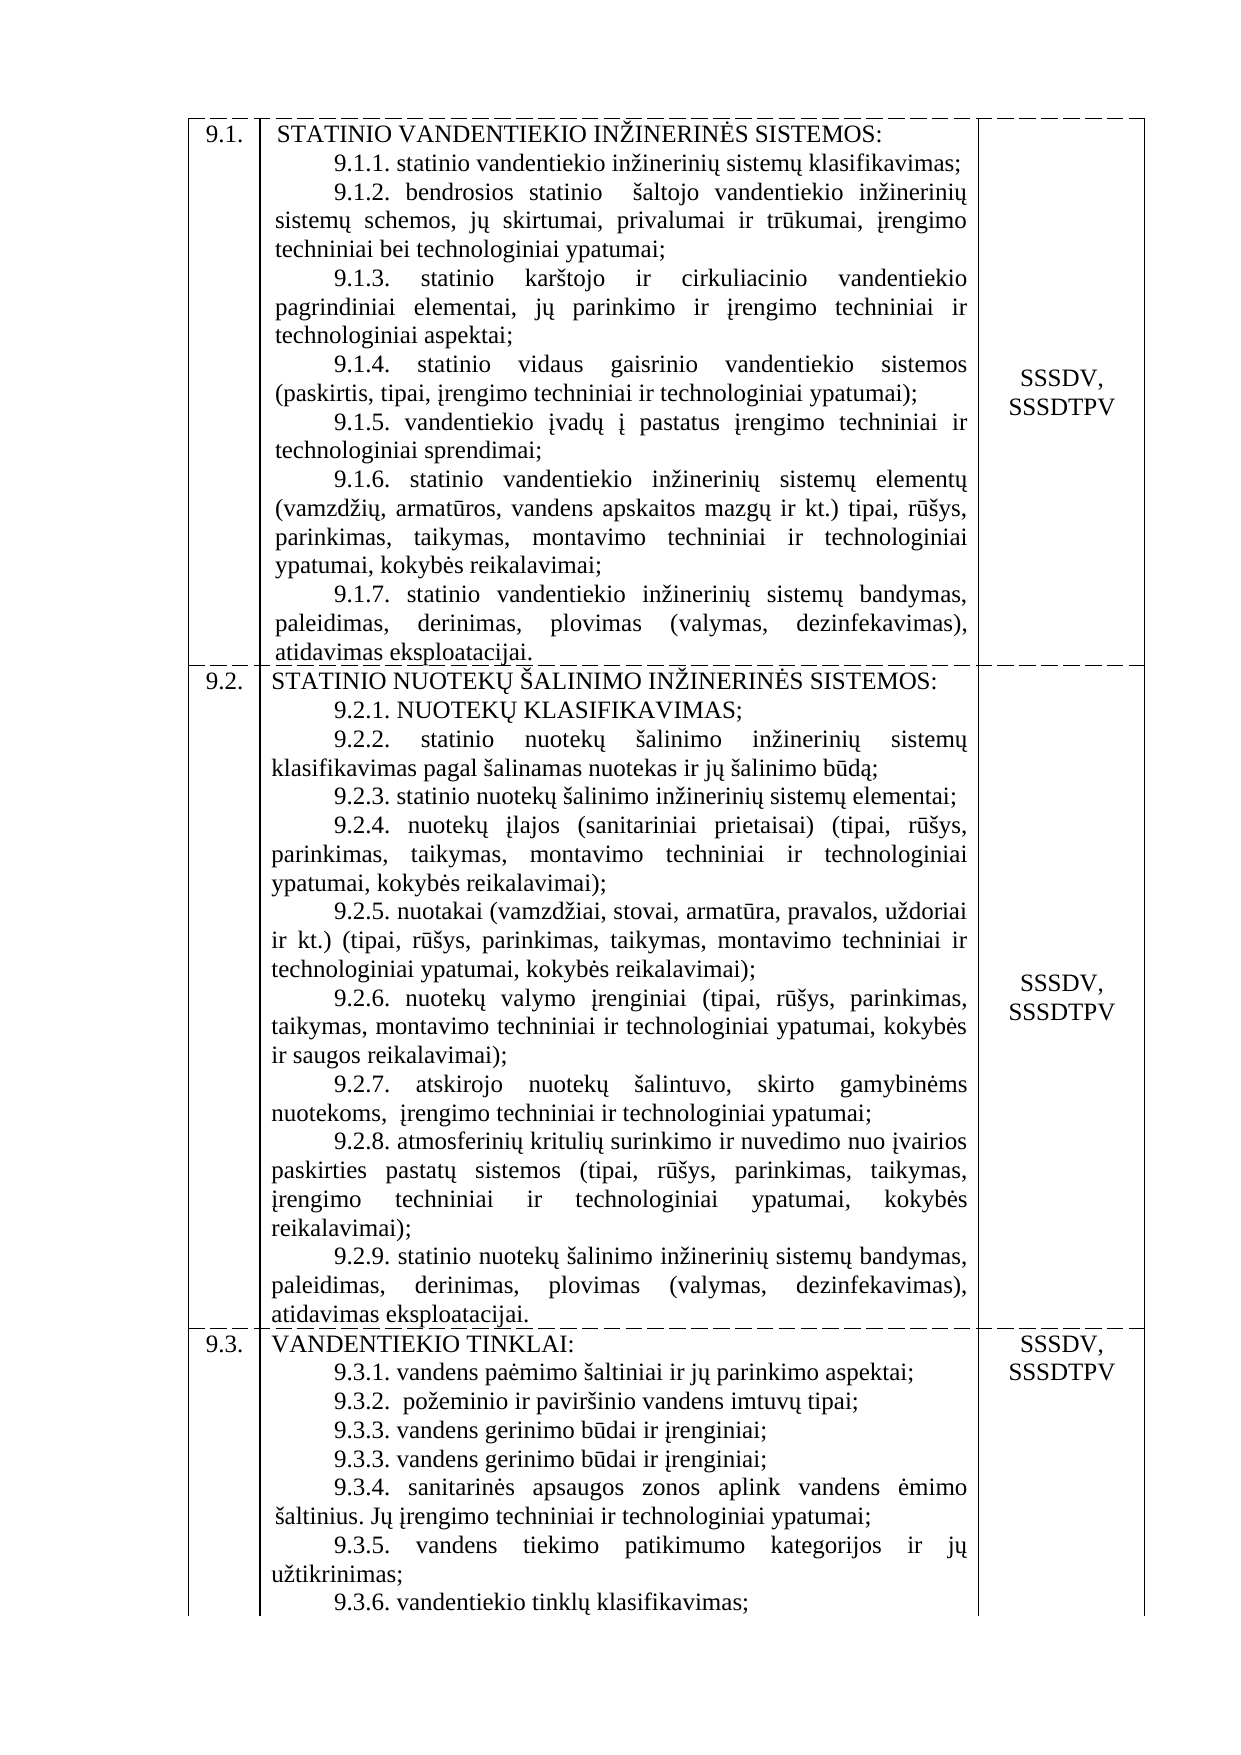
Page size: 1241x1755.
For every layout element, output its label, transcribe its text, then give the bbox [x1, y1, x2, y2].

table_cell 9.2. [189, 665, 259, 1328]
table_cell SSSDV, SSSDTPV [979, 118, 1144, 665]
table_cell 9.1. [189, 118, 259, 665]
table_cell VANDENTIEKIO TINKLAI: 9.3.1. vandens paėmimo šaltiniai ir jų parinkimo aspektai; 9.3.2. požeminio ir paviršinio vandens imtuvų tipai; 9.3.3. vandens gerinimo būdai ir įrenginiai; 9.3.3. vandens gerinimo būdai ir įrenginiai; 9.3.4. sanitarinės apsaugos zonos aplink vandens ėmimo šaltinius. Jų įrengimo techniniai ir technologiniai ypatumai; 9.3.5. vandens tiekimo patikimumo kategorijos ir jų užtikrinimas; 9.3.6. vandentiekio tinklų klasifikavimas; [261, 1328, 978, 1616]
table_cell SSSDV, SSSDTPV [979, 665, 1144, 1328]
table_cell SSSDV, SSSDTPV [979, 1328, 1144, 1616]
table_cell 9.3. [189, 1328, 259, 1616]
table_cell STATINIO NUOTEKŲ ŠALINIMO INŽINERINĖS SISTEMOS: 9.2.1. nuotekų klasifikavimas; 9.2.2. statinio nuotekų šalinimo inžinerinių sistemų klasifikavimas pagal šalinamas nuotekas ir jų šalinimo būdą; 9.2.3. statinio nuotekų šalinimo inžinerinių sistemų elementai; 9.2.4. nuotekų įlajos (sanitariniai prietaisai) (tipai, rūšys, parinkimas, taikymas, montavimo techniniai ir technologiniai ypatumai, kokybės reikalavimai); 9.2.5. nuotakai (vamzdžiai, stovai, armatūra, pravalos, uždoriai ir kt.) (tipai, rūšys, parinkimas, taikymas, montavimo techniniai ir technologiniai ypatumai, kokybės reikalavimai); 9.2.6. nuotekų valymo įrenginiai (tipai, rūšys, parinkimas, taikymas, montavimo techniniai ir technologiniai ypatumai, kokybės ir saugos reikalavimai); 9.2.7. atskirojo nuotekų šalintuvo, skirto gamybinėms nuotekoms, įrengimo techniniai ir technologiniai ypatumai; 9.2.8. atmosferinių kritulių surinkimo ir nuvedimo nuo įvairios paskirties pastatų sistemos (tipai, rūšys, parinkimas, taikymas, įrengimo techniniai ir technologiniai ypatumai, kokybės reikalavimai); 9.2.9. statinio nuotekų šalinimo inžinerinių sistemų bandymas, paleidimas, derinimas, plovimas (valymas, dezinfekavimas), atidavimas eksploatacijai. [261, 665, 978, 1328]
table_cell STATINIO VANDENTIEKIO INŽINERINĖS SISTEMOS: 9.1.1. statinio vandentiekio inžinerinių sistemų klasifikavimas; 9.1.2. bendrosios statinio šaltojo vandentiekio inžinerinių sistemų schemos, jų skirtumai, privalumai ir trūkumai, įrengimo techniniai bei technologiniai ypatumai; 9.1.3. statinio karštojo ir cirkuliacinio vandentiekio pagrindiniai elementai, jų parinkimo ir įrengimo techniniai ir technologiniai aspektai; 9.1.4. statinio vidaus gaisrinio vandentiekio sistemos (paskirtis, tipai, įrengimo techniniai ir technologiniai ypatumai); 9.1.5. vandentiekio įvadų į pastatus įrengimo techniniai ir technologiniai sprendimai; 9.1.6. statinio vandentiekio inžinerinių sistemų elementų (vamzdžių, armatūros, vandens apskaitos mazgų ir kt.) tipai, rūšys, parinkimas, taikymas, montavimo techniniai ir technologiniai ypatumai, kokybės reikalavimai; 9.1.7. statinio vandentiekio inžinerinių sistemų bandymas, paleidimas, derinimas, plovimas (valymas, dezinfekavimas), atidavimas eksploatacijai. [261, 118, 978, 665]
